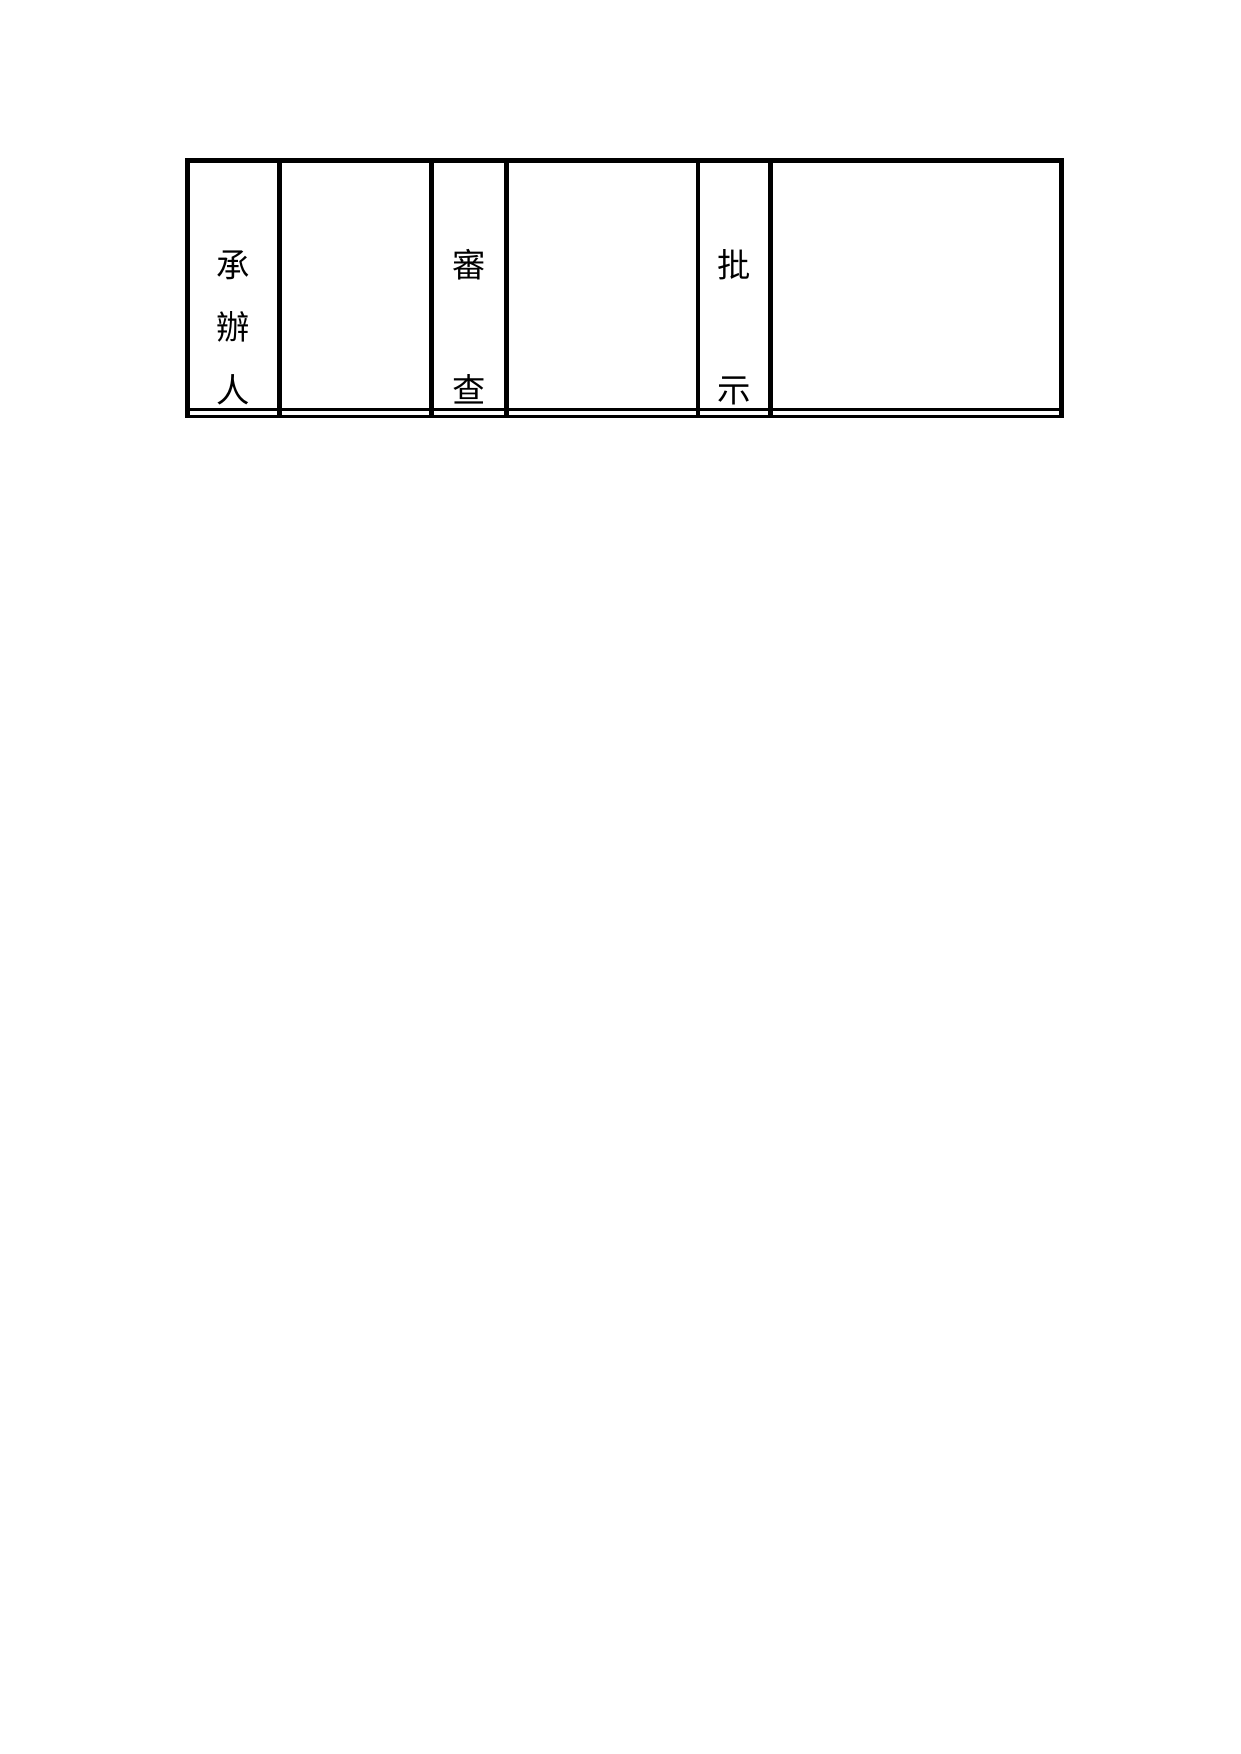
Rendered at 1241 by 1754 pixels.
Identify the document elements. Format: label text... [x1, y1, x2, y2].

table_cell [282, 163, 429, 408]
table_cell 承 辦 人 [190, 163, 277, 408]
table_cell [509, 163, 696, 408]
table_cell 審 查 [434, 163, 504, 408]
table_cell [773, 163, 1059, 408]
table_cell 批 示 [700, 163, 768, 408]
